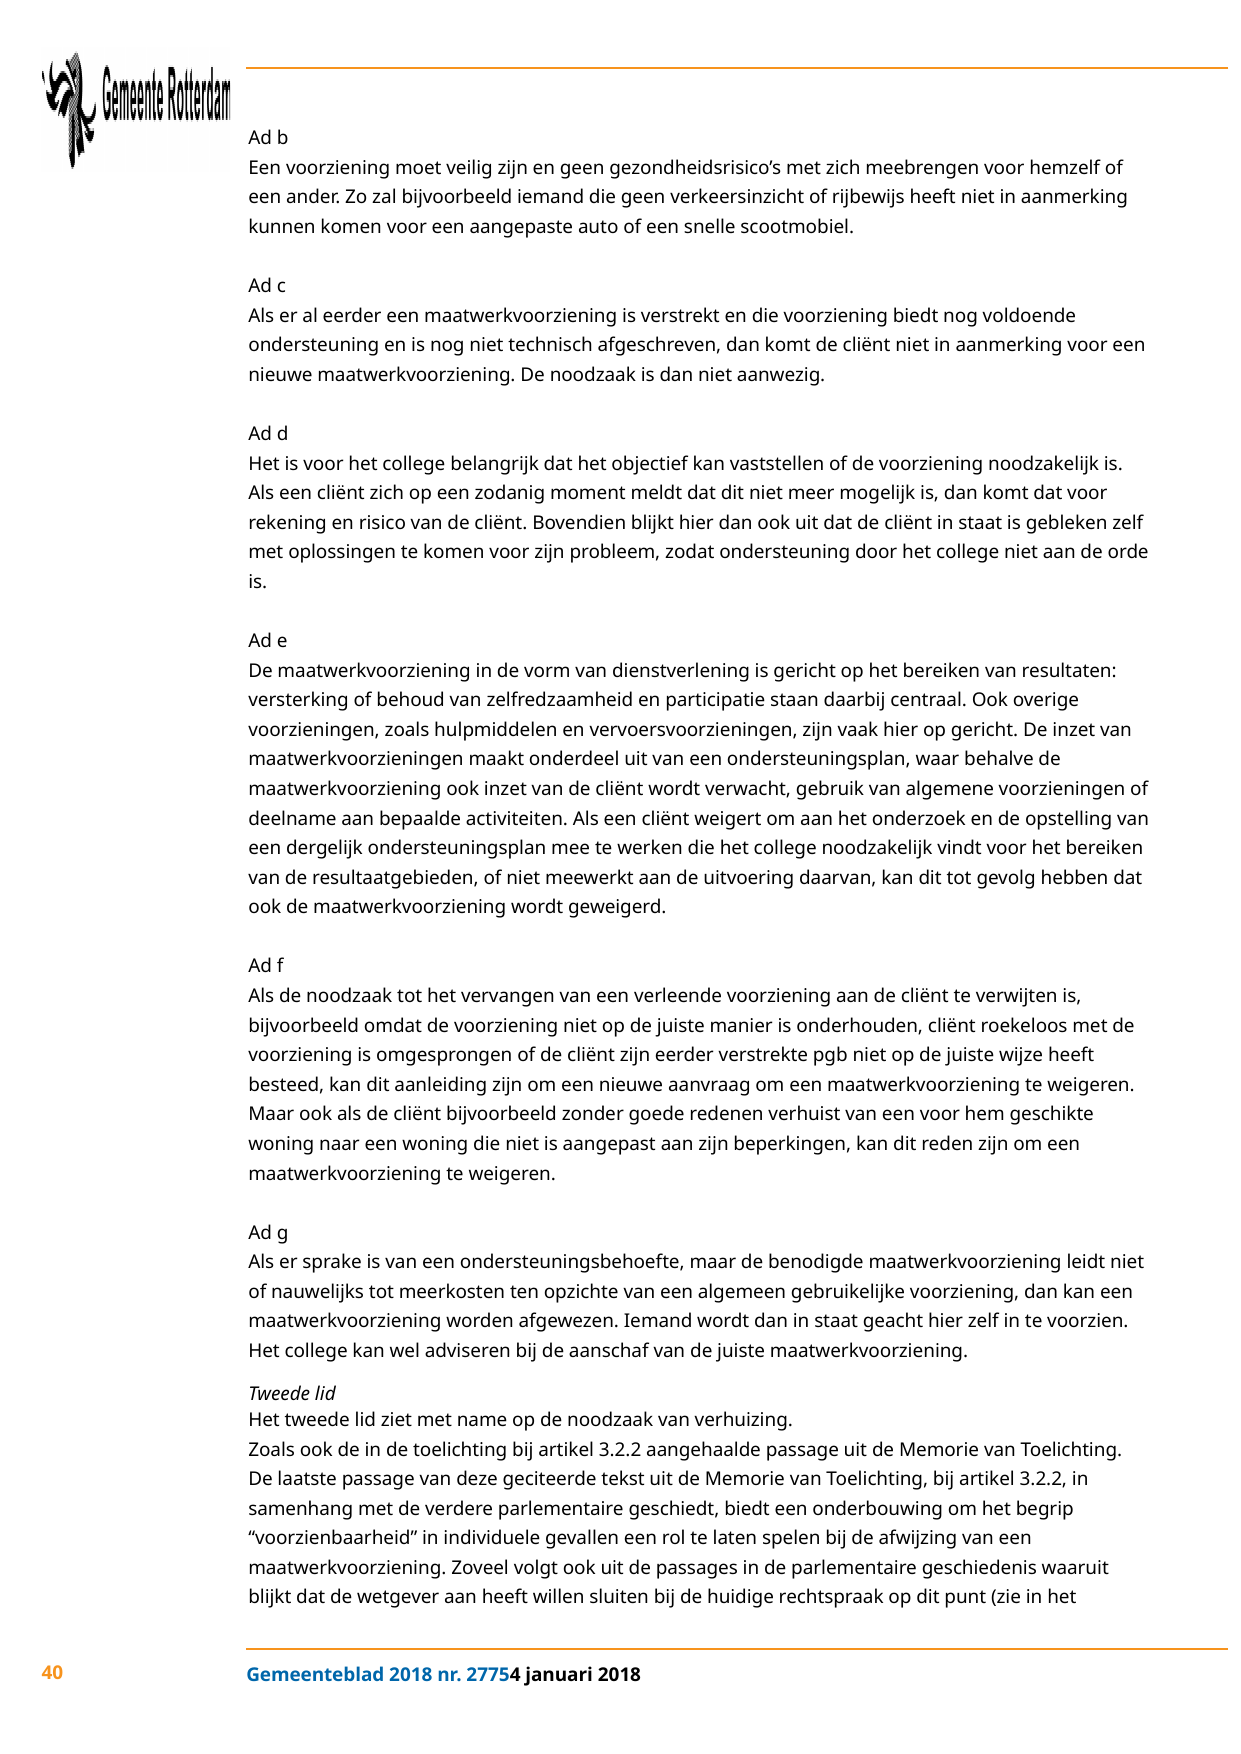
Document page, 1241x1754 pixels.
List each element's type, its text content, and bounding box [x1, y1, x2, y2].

text Zoals ook de in de toelichting bij artikel 3.2.2 aangehaalde passage uit de Memorie van Toelichting. De laatste passage van deze geciteerde tekst uit de Memorie van Toelichting, bij artikel 3.2.2, in samenhang met de verdere parlementaire geschiedt, biedt een onderbouwing om het begrip “voorzienbaarheid” in individuele gevallen een rol te laten spelen bij de afwijzing van een maatwerkvoorziening. Zoveel volgt ook uit de passages in de parlementaire geschiedenis waaruit blijkt dat de wetgever aan heeft willen sluiten bij de huidige rechtspraak op dit punt (zie in het [248, 1436, 1152, 1609]
text Ad d [248, 420, 1152, 446]
text Een voorziening moet veilig zijn en geen gezondheidsrisico’s met zich meebrengen voor hemzelf of een ander. Zo zal bijvoorbeeld iemand die geen verkeersinzicht of rijbewijs heeft niet in aanmerking kunnen komen voor een aangepaste auto of een snelle scootmobiel. [248, 154, 1152, 239]
text Ad f [248, 953, 1152, 978]
text Ad b [248, 124, 1152, 150]
text Het is voor het college belangrijk dat het objectief kan vaststellen of de voorziening noodzakelijk is. Als een cliënt zich op een zodanig moment meldt dat dit niet meer mogelijk is, dan komt dat voor rekening en risico van de cliënt. Bovendien blijkt hier dan ook uit dat de cliënt in staat is gebleken zelf met oplossingen te komen voor zijn probleem, zodat ondersteuning door het college niet aan de orde is. [248, 450, 1152, 594]
text Ad g [248, 1219, 1152, 1245]
text Ad e [248, 627, 1152, 653]
text Als er sprake is van een ondersteuningsbehoefte, maar de benodigde maatwerkvoorziening leidt niet of nauwelijks tot meerkosten ten opzichte van een algemeen gebruikelijke voorziening, dan kan een maatwerkvoorziening worden afgewezen. Iemand wordt dan in staat geacht hier zelf in te voorzien. Het college kan wel adviseren bij de aanschaf van de juiste maatwerkvoorziening. [248, 1248, 1152, 1363]
text Het tweede lid ziet met name op de noodzaak van verhuizing. [248, 1406, 1152, 1432]
picture [41, 47, 231, 172]
text Ad c [248, 272, 1152, 298]
text De maatwerkvoorziening in de vorm van dienstverlening is gericht op het bereiken van resultaten: versterking of behoud van zelfredzaamheid en participatie staan daarbij centraal. Ook overige voorzieningen, zoals hulpmiddelen en vervoersvoorzieningen, zijn vaak hier op gericht. De inzet van maatwerkvoorzieningen maakt onderdeel uit van een ondersteuningsplan, waar behalve de maatwerkvoorziening ook inzet van de cliënt wordt verwacht, gebruik van algemene voorzieningen of deelname aan bepaalde activiteiten. Als een cliënt weigert om aan het onderzoek en de opstelling van een dergelijk ondersteuningsplan mee te werken die het college noodzakelijk vindt voor het bereiken van de resultaatgebieden, of niet meewerkt aan de uitvoering daarvan, kan dit tot gevolg hebben dat ook de maatwerkvoorziening wordt geweigerd. [248, 657, 1152, 919]
text Tweede lid [248, 1380, 1152, 1406]
text Als de noodzaak tot het vervangen van een verleende voorziening aan de cliënt te verwijten is, bijvoorbeeld omdat de voorziening niet op de juiste manier is onderhouden, cliënt roekeloos met de voorziening is omgesprongen of de cliënt zijn eerder verstrekte pgb niet op de juiste wijze heeft besteed, kan dit aanleiding zijn om een nieuwe aanvraag om een maatwerkvoorziening te weigeren. Maar ook als de cliënt bijvoorbeeld zonder goede redenen verhuist van een voor hem geschikte woning naar een woning die niet is aangepast aan zijn beperkingen, kan dit reden zijn om een maatwerkvoorziening te weigeren. [248, 982, 1152, 1186]
text Als er al eerder een maatwerkvoorziening is verstrekt en die voorziening biedt nog voldoende ondersteuning en is nog niet technisch afgeschreven, dan komt de cliënt niet in aanmerking voor een nieuwe maatwerkvoorziening. De noodzaak is dan niet aanwezig. [248, 302, 1152, 387]
